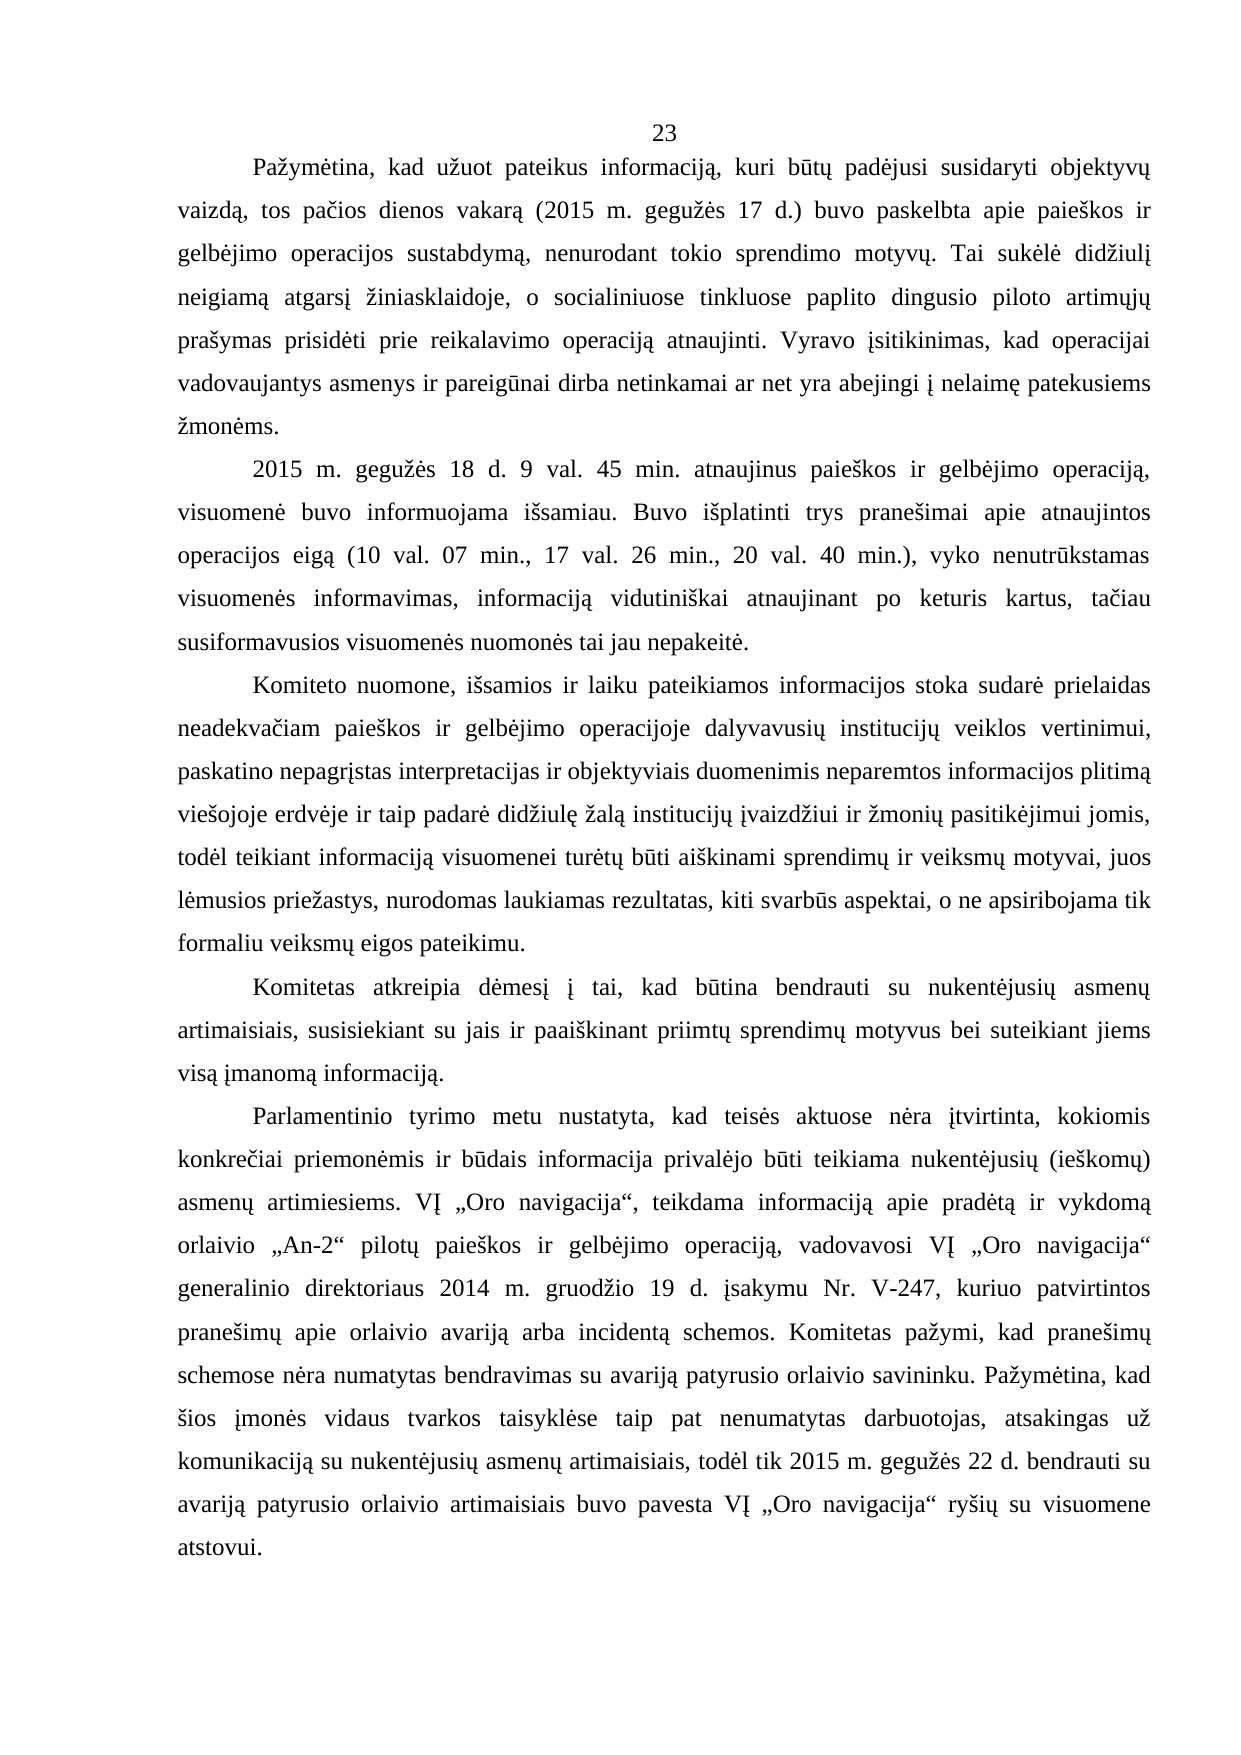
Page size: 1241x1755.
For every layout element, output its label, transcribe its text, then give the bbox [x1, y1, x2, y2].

text Parlamentinio tyrimo metu nustatyta, kad teisės aktuose nėra įtvirtinta, kokiomis konkrečiai priemonėmis ir būdais informacija privalėjo būti teikiama nukentėjusių (ieškomų) asmenų artimiesiems. VĮ „Oro navigacija“, teikdama informaciją apie pradėtą ir vykdomą orlaivio „An-2“ pilotų paieškos ir gelbėjimo operaciją, vadovavosi VĮ „Oro navigacija“ generalinio direktoriaus 2014 m. gruodžio 19 d. įsakymu Nr. V-247, kuriuo patvirtintos pranešimų apie orlaivio avariją arba incidentą schemos. Komitetas pažymi, kad pranešimų schemose nėra numatytas bendravimas su avariją patyrusio orlaivio savininku. Pažymėtina, kad šios įmonės vidaus tvarkos taisyklėse taip pat nenumatytas darbuotojas, atsakingas už komunikaciją su nukentėjusių asmenų artimaisiais, todėl tik 2015 m. gegužės 22 d. bendrauti su avariją patyrusio orlaivio artimaisiais buvo pavesta VĮ „Oro navigacija“ ryšių su visuomene atstovui. [177, 1101, 1152, 1561]
text Komiteto nuomone, išsamios ir laiku pateikiamos informacijos stoka sudarė prielaidas neadekvačiam paieškos ir gelbėjimo operacijoje dalyvavusių institucijų veiklos vertinimui, paskatino nepagrįstas interpretacijas ir objektyviais duomenimis neparemtos informacijos plitimą viešojoje erdvėje ir taip padarė didžiulę žalą institucijų įvaizdžiui ir žmonių pasitikėjimui jomis, todėl teikiant informaciją visuomenei turėtų būti aiškinami sprendimų ir veiksmų motyvai, juos lėmusios priežastys, nurodomas laukiamas rezultatas, kiti svarbūs aspektai, o ne apsiribojama tik formaliu veiksmų eigos pateikimu. [177, 670, 1152, 957]
text 2015 m. gegužės 18 d. 9 val. 45 min. atnaujinus paieškos ir gelbėjimo operaciją, visuomenė buvo informuojama išsamiau. Buvo išplatinti trys pranešimai apie atnaujintos operacijos eigą (10 val. 07 min., 17 val. 26 min., 20 val. 40 min.), vyko nenutrūkstamas visuomenės informavimas, informaciją vidutiniškai atnaujinant po keturis kartus, tačiau susiformavusios visuomenės nuomonės tai jau nepakeitė. [177, 454, 1152, 655]
text Komitetas atkreipia dėmesį į tai, kad būtina bendrauti su nukentėjusių asmenų artimaisiais, susisiekiant su jais ir paaiškinant priimtų sprendimų motyvus bei suteikiant jiems visą įmanomą informaciją. [177, 972, 1152, 1087]
text Pažymėtina, kad užuot pateikus informaciją, kuri būtų padėjusi susidaryti objektyvų vaizdą, tos pačios dienos vakarą (2015 m. gegužės 17 d.) buvo paskelbta apie paieškos ir gelbėjimo operacijos sustabdymą, nenurodant tokio sprendimo motyvų. Tai sukėlė didžiulį neigiamą atgarsį žiniasklaidoje, o socialiniuose tinkluose paplito dingusio piloto artimųjų prašymas prisidėti prie reikalavimo operaciją atnaujinti. Vyravo įsitikinimas, kad operacijai vadovaujantys asmenys ir pareigūnai dirba netinkamai ar net yra abejingi į nelaimę patekusiems žmonėms. [177, 152, 1152, 440]
